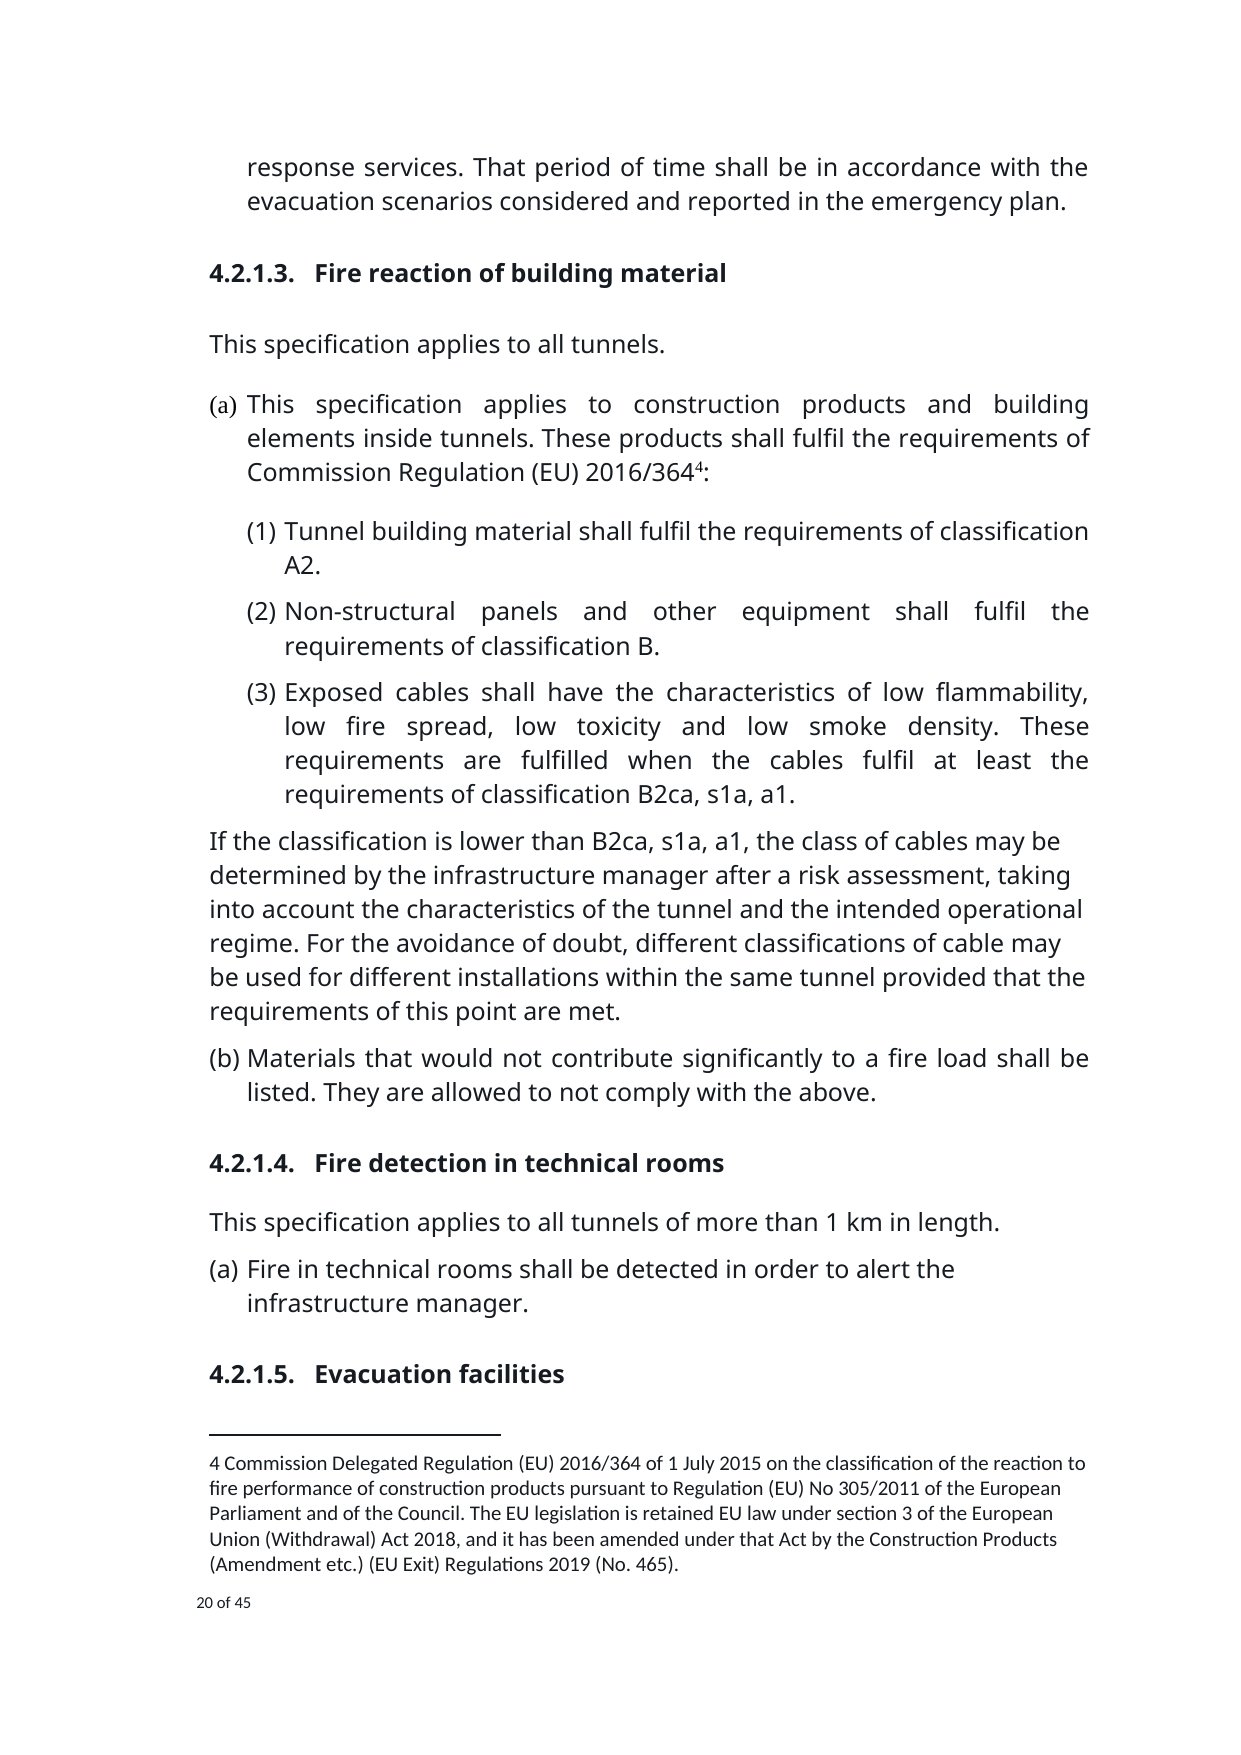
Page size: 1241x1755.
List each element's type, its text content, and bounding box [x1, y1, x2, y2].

list Exposed cables shall have the characteristics of low flammability, low fire spread, low toxicity and low smoke density. These requirements are fulfilled when the cables fulfil at least the requirements of classification B2ca, s1a, a1. [247, 675, 1090, 811]
list Materials that would not contribute significantly to a fire load shall be listed. They are allowed to not comply with the above. [209, 1040, 1090, 1108]
text 4.2.1.4. Fire detection in technical rooms [209, 1146, 1090, 1180]
list Fire in technical rooms shall be detected in order to alert the infrastructure manager. [209, 1252, 1090, 1320]
text This specification applies to all tunnels. [209, 327, 1090, 361]
text 4.2.1.5. Evacuation facilities [209, 1357, 1090, 1391]
text 4.2.1.3. Fire reaction of building material [209, 256, 1090, 290]
list response services. That period of time shall be in accordance with the evacuation scenarios considered and reported in the emergency plan. [209, 150, 1090, 218]
list Tunnel building material shall fulfil the requirements of classification A2. [247, 513, 1090, 582]
text This specification applies to all tunnels of more than 1 km in length. [209, 1205, 1090, 1239]
list Non-structural panels and other equipment shall fulfil the requirements of classification B. [247, 594, 1090, 662]
list Commission Delegated Regulation (EU) 2016/364 of 1 July 2015 on the classification of the reaction to fire performance of construction products pursuant to Regulation (EU) No 305/2011 of the European Parliament and of the Council. The EU legislation is retained EU law under section 3 of the European Union (Withdrawal) Act 2018, and it has been amended under that Act by the Construction Products (Amendment etc.) (EU Exit) Regulations 2019 (No. 465). [209, 1450, 1090, 1577]
list This specification applies to construction products and building elements inside tunnels. These products shall fulfil the requirements of Commission Regulation (EU) 2016/364: [209, 386, 1090, 488]
text If the classification is lower than B2ca, s1a, a1, the class of cables may be determined by the infrastructure manager after a risk assessment, taking into account the characteristics of the tunnel and the intended operational regime. For the avoidance of doubt, different classifications of cable may be used for different installations within the same tunnel provided that the requirements of this point are met. [209, 823, 1090, 1028]
